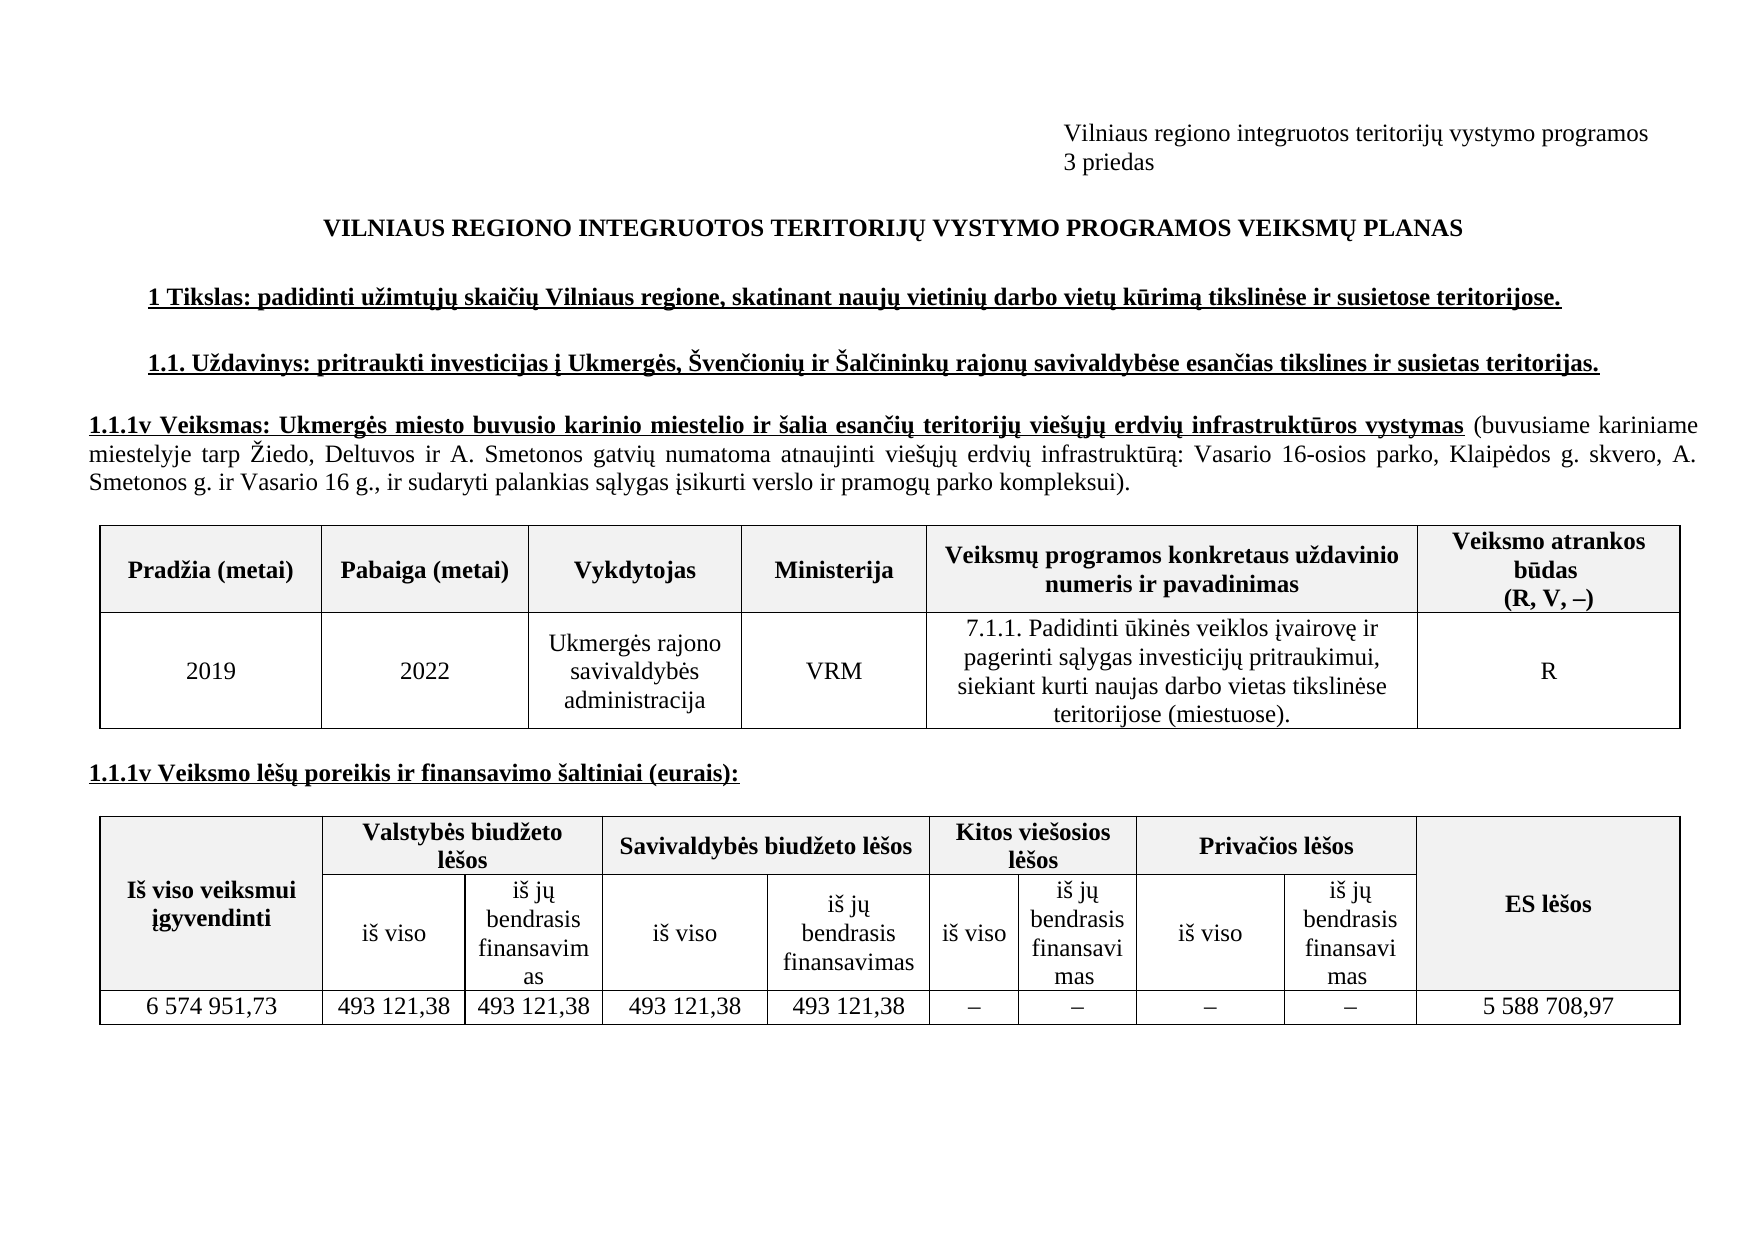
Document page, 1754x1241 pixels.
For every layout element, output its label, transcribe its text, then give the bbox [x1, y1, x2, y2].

table_header Veiksmų programos konkretaus uždavinio numeris ir pavadinimas [927, 526, 1417, 612]
table_cell 2019 [101, 613, 321, 728]
table_cell – [1019, 991, 1136, 1024]
table_cell 6 574 951,73 [101, 991, 322, 1024]
text 3 priedas [1063, 147, 1698, 176]
subtitle 1.1. Uždavinys: pritraukti investicijas į Ukmergės, Švenčionių ir Šalčininkų rajonų savivaldybėse esančias tikslines ir susietas teritorijas. [89, 348, 1698, 377]
subtitle 1 Tikslas: padidinti užimtųjų skaičių Vilniaus regione, skatinant naujų vietinių darbo vietų kūrimą tikslinėse ir susietose teritorijose. [89, 282, 1698, 311]
table_cell iš jų bendrasis finansavimas [768, 875, 929, 990]
table_cell iš viso [603, 875, 767, 990]
table_cell VRM [742, 613, 926, 728]
table_header Privačios lėšos [1137, 817, 1416, 874]
table_cell – [1137, 991, 1284, 1024]
table_header Ministerija [742, 526, 926, 612]
table_cell iš jų bendrasis finansavimas [1019, 875, 1136, 990]
subtitle VILNIAUS REGIONO INTEGRUOTOS TERITORIJŲ VYSTYMO PROGRAMOS VEIKSMŲ PLANAS [89, 213, 1698, 242]
table_cell 493 121,38 [603, 991, 767, 1024]
table_header Kitos viešosios lėšos [930, 817, 1136, 874]
table_header Valstybės biudžeto lėšos [323, 817, 602, 874]
table_cell R [1418, 613, 1679, 728]
table_cell 493 121,38 [466, 991, 602, 1024]
text Vilniaus regiono integruotos teritorijų vystymo programos [1063, 118, 1698, 147]
table_header Iš viso veiksmui įgyvendinti [101, 817, 322, 990]
table_header ES lėšos [1417, 817, 1679, 990]
table_cell iš viso [1137, 875, 1284, 990]
table_cell – [930, 991, 1018, 1024]
table_cell 5 588 708,97 [1417, 991, 1679, 1024]
table_cell Ukmergės rajono savivaldybės administracija [529, 613, 741, 728]
table_cell iš viso [323, 875, 464, 990]
text 1.1.1v Veiksmo lėšų poreikis ir finansavimo šaltiniai (eurais): [89, 758, 1698, 787]
table_cell iš jų bendrasis finansavimas [1285, 875, 1416, 990]
table_cell iš viso [930, 875, 1018, 990]
table_cell 7.1.1. Padidinti ūkinės veiklos įvairovę ir pagerinti sąlygas investicijų pritraukimui, siekiant kurti naujas darbo vietas tikslinėse teritorijose (miestuose). [927, 613, 1417, 728]
table_header Veiksmo atrankos būdas (R, V, –) [1418, 526, 1679, 612]
table_header Savivaldybės biudžeto lėšos [603, 817, 929, 874]
table_cell 493 121,38 [323, 991, 464, 1024]
table_header Pabaiga (metai) [322, 526, 528, 612]
table_header Pradžia (metai) [101, 526, 321, 612]
table_cell 493 121,38 [768, 991, 929, 1024]
table_cell 2022 [322, 613, 528, 728]
table_cell iš jų bendrasis finansavimas [466, 875, 602, 990]
table_cell – [1285, 991, 1416, 1024]
text 1.1.1v Veiksmas: Ukmergės miesto buvusio karinio miestelio ir šalia esančių teritorijų viešųjų erdvių infrastruktūros vystymas (buvusiame kariniame miestelyje tarp Žiedo, Deltuvos ir A. Smetonos gatvių numatoma atnaujinti viešųjų erdvių infrastruktūrą: Vasario 16-osios parko, Klaipėdos g. skvero, A. Smetonos g. ir Vasario 16 g., ir sudaryti palankias sąlygas įsikurti verslo ir pramogų parko kompleksui). [89, 410, 1698, 496]
table_header Vykdytojas [529, 526, 741, 612]
